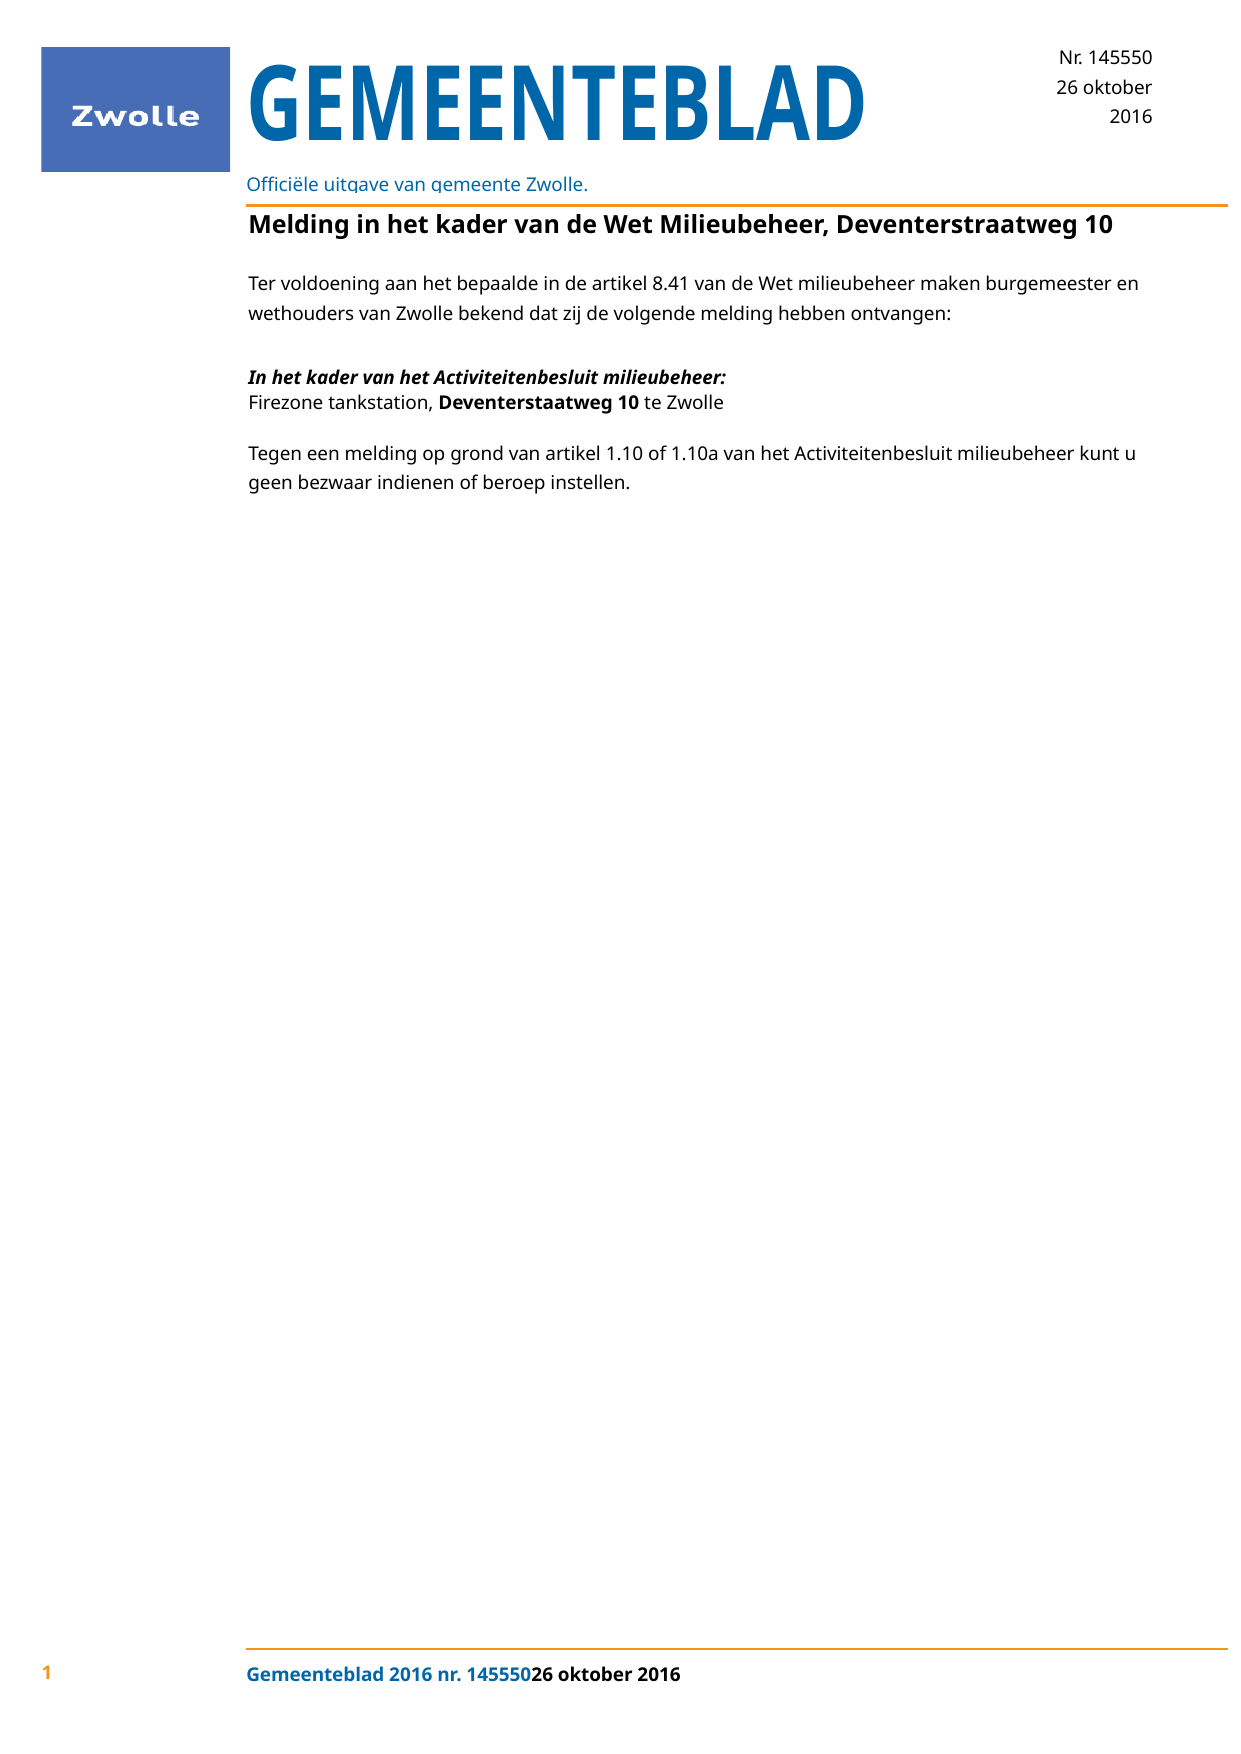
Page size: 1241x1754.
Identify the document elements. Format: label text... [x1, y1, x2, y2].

picture [41, 47, 231, 172]
text In het kader van het Activiteitenbesluit milieubeheer: [248, 364, 1152, 389]
text Firezone tankstation, Deventerstaatweg 10 te Zwolle [248, 389, 1152, 415]
text Melding in het kader van de Wet Milieubeheer, Deventerstraatweg 10 [248, 207, 1152, 241]
text Ter voldoening aan het bepaalde in de artikel 8.41 van de Wet milieubeheer maken burgemeester en wethouders van Zwolle bekend dat zij de volgende melding hebben ontvangen: [248, 270, 1152, 326]
text Tegen een melding op grond van artikel 1.10 of 1.10a van het Activiteitenbesluit milieubeheer kunt u geen bezwaar indienen of beroep instellen. [248, 440, 1152, 495]
